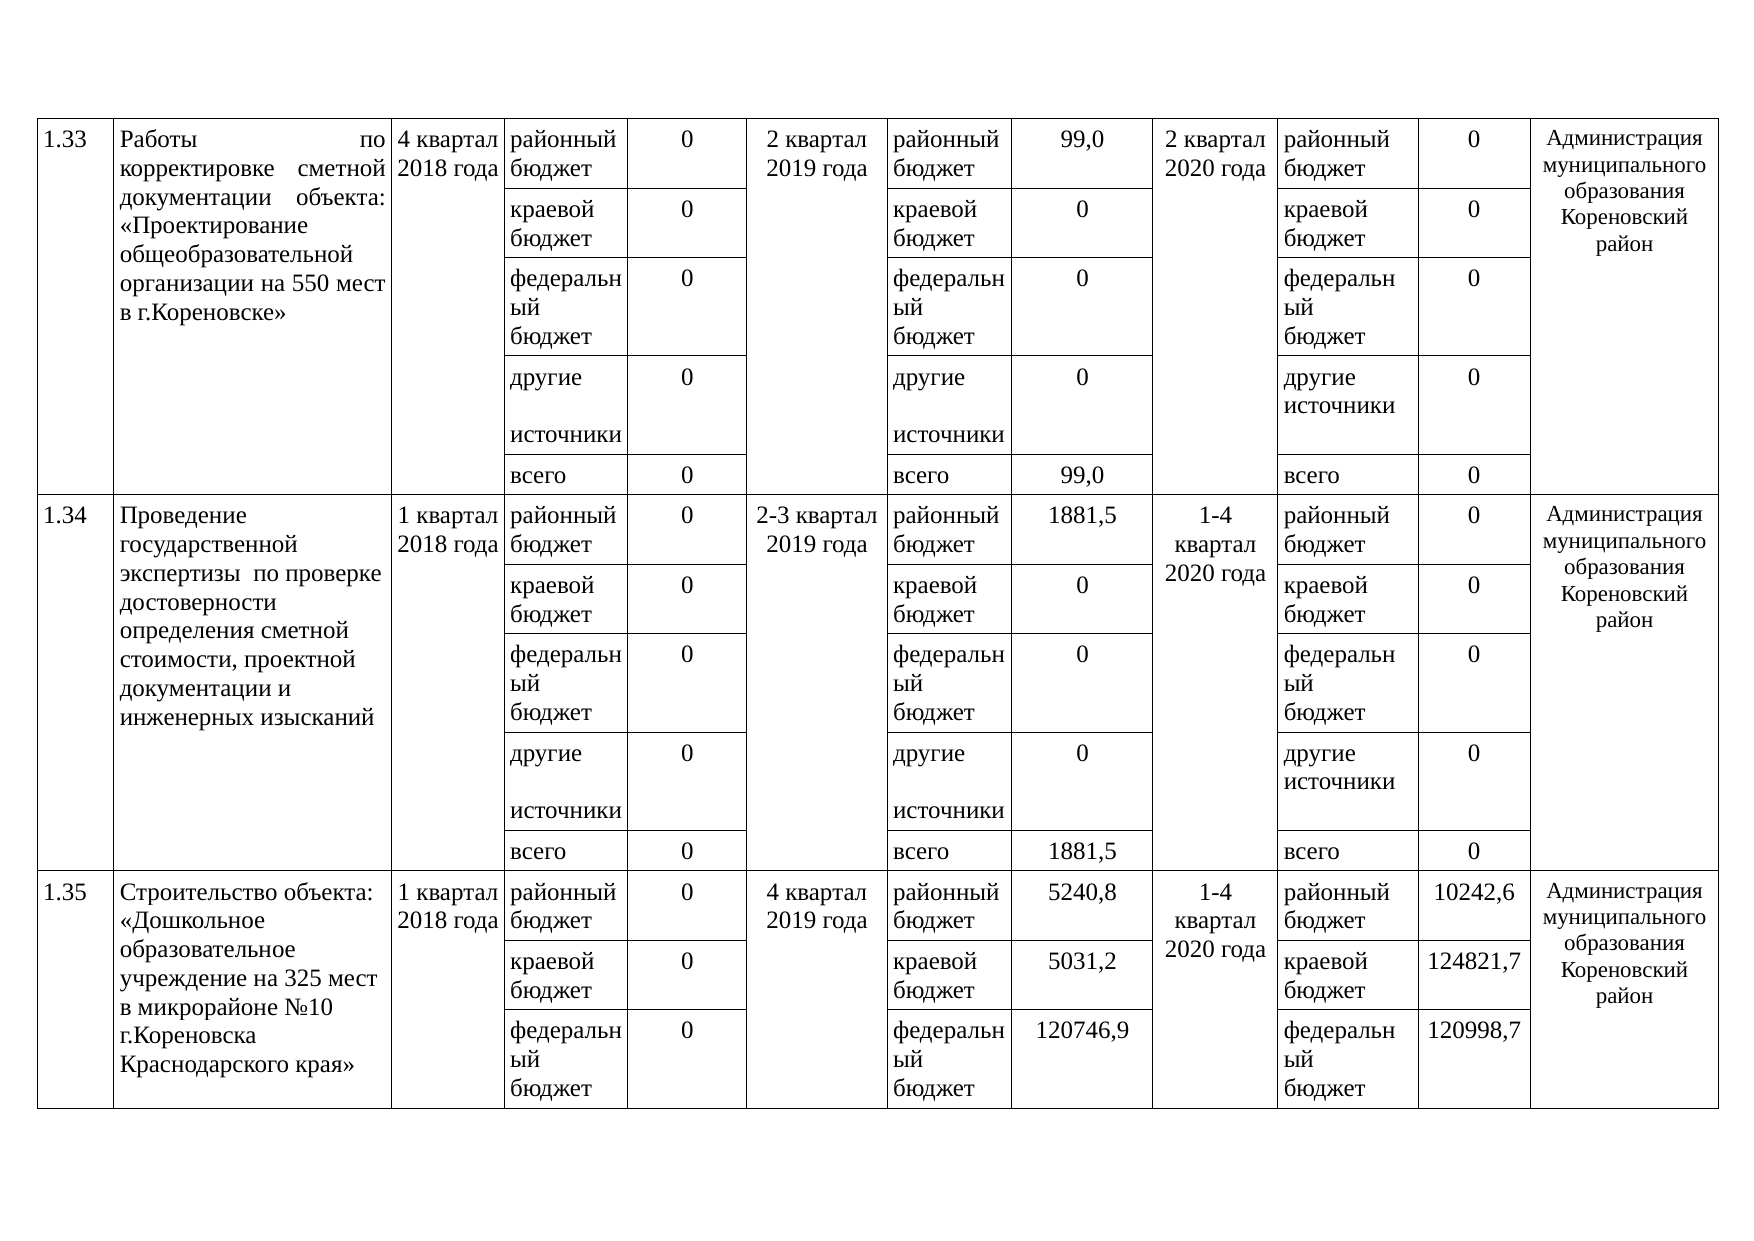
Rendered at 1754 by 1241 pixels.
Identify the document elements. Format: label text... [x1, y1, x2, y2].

table_cell всего [505, 831, 627, 870]
table_cell 0 [1419, 565, 1530, 633]
table_cell другие источники [505, 733, 627, 830]
table_cell краевой бюджет [888, 941, 1011, 1009]
table_cell 0 [1419, 189, 1530, 257]
table_cell 1881,5 [1012, 495, 1152, 564]
table_cell краевой бюджет [1278, 565, 1418, 633]
table_cell 2 квартал 2020 года [1153, 119, 1277, 494]
table_cell федеральный бюджет [888, 634, 1011, 731]
table_cell 99,0 [1012, 455, 1152, 494]
table_cell 0 [628, 119, 746, 188]
table_cell 1-4 квартал 2020 года [1153, 871, 1277, 1108]
table_cell федеральный бюджет [1278, 258, 1418, 355]
table_cell 10242,6 [1419, 871, 1530, 940]
table_cell всего [888, 455, 1011, 494]
table_cell районный бюджет [505, 495, 627, 564]
table_cell 1-4 квартал 2020 года [1153, 495, 1277, 870]
table_cell краевой бюджет [505, 941, 627, 1009]
table_cell всего [505, 455, 627, 494]
table_cell 0 [1012, 189, 1152, 257]
table_cell краевой бюджет [1278, 189, 1418, 257]
table_cell краевой бюджет [888, 189, 1011, 257]
table_cell 5031,2 [1012, 941, 1152, 1009]
table_cell 4 квартал 2018 года [392, 119, 504, 494]
table_cell 0 [1419, 455, 1530, 494]
table_cell краевой бюджет [888, 565, 1011, 633]
table_cell 4 квартал 2019 года [747, 871, 887, 1108]
table_cell районный бюджет [888, 871, 1011, 940]
table_cell другие источники [1278, 733, 1418, 830]
table_cell районный бюджет [1278, 119, 1418, 188]
table_cell всего [888, 831, 1011, 870]
table_cell 124821,7 [1419, 941, 1530, 1009]
table_cell Администрация муниципального образования Кореновский район [1531, 495, 1718, 870]
table_cell 0 [628, 258, 746, 355]
table_cell районный бюджет [505, 119, 627, 188]
table_cell 0 [628, 356, 746, 453]
table_cell федеральный бюджет [888, 258, 1011, 355]
table_cell 0 [628, 871, 746, 940]
table_cell 0 [628, 455, 746, 494]
table_cell 1881,5 [1012, 831, 1152, 870]
table_cell 0 [628, 1010, 746, 1108]
table_cell 0 [1012, 356, 1152, 453]
table_cell всего [1278, 455, 1418, 494]
table_cell 0 [1419, 733, 1530, 830]
table_cell 0 [1012, 258, 1152, 355]
table_cell 0 [1419, 119, 1530, 188]
table_cell 0 [628, 495, 746, 564]
table_cell 0 [628, 941, 746, 1009]
table_cell 0 [628, 189, 746, 257]
table_cell 0 [628, 831, 746, 870]
table_cell 5240,8 [1012, 871, 1152, 940]
table_cell другие источники [888, 733, 1011, 830]
table_cell 0 [628, 565, 746, 633]
table_cell 120998,7 [1419, 1010, 1530, 1108]
table_cell 0 [1012, 733, 1152, 830]
table_cell районный бюджет [1278, 871, 1418, 940]
table_cell 1 квартал 2018 года [392, 495, 504, 870]
table_cell федеральный бюджет [1278, 1010, 1418, 1108]
table_cell 1.33 [38, 119, 113, 494]
table_cell Администрация муниципального образования Кореновский район [1531, 119, 1718, 494]
table_cell Работы по корректировке сметной документации объекта: «Проектирование общеобразовательной организации на 550 мест в г.Кореновске» [114, 119, 391, 494]
table_cell 1.34 [38, 495, 113, 870]
table_cell 0 [628, 733, 746, 830]
table_cell 1 квартал 2018 года [392, 871, 504, 1108]
table_cell 0 [1012, 565, 1152, 633]
table_cell другие источники [888, 356, 1011, 453]
table_cell другие источники [1278, 356, 1418, 453]
table_cell 0 [628, 634, 746, 731]
table_cell 0 [1419, 831, 1530, 870]
table_cell Проведение государственной экспертизы по проверке достоверности определения сметной стоимости, проектной документации и инженерных изысканий [114, 495, 391, 870]
table_cell краевой бюджет [505, 189, 627, 257]
table_cell 0 [1419, 495, 1530, 564]
table_cell федеральный бюджет [505, 1010, 627, 1108]
table_cell районный бюджет [888, 119, 1011, 188]
table_cell 1.35 [38, 871, 113, 1108]
table_cell 120746,9 [1012, 1010, 1152, 1108]
table_cell другие источники [505, 356, 627, 453]
table_cell 2-3 квартал 2019 года [747, 495, 887, 870]
table_cell краевой бюджет [1278, 941, 1418, 1009]
table_cell всего [1278, 831, 1418, 870]
table_cell федеральный бюджет [505, 258, 627, 355]
table_cell районный бюджет [1278, 495, 1418, 564]
table_cell районный бюджет [888, 495, 1011, 564]
table_cell районный бюджет [505, 871, 627, 940]
table_cell федеральный бюджет [505, 634, 627, 731]
table_cell 2 квартал 2019 года [747, 119, 887, 494]
table_cell 0 [1419, 634, 1530, 731]
table_cell федеральный бюджет [888, 1010, 1011, 1108]
table_cell 99,0 [1012, 119, 1152, 188]
table_cell Администрация муниципального образования Кореновский район [1531, 871, 1718, 1108]
table_cell 0 [1419, 258, 1530, 355]
table_cell Строительство объекта: «Дошкольное образовательное учреждение на 325 мест в микрорайоне №10 г.Кореновска Краснодарского края» [114, 871, 391, 1108]
table_cell 0 [1419, 356, 1530, 453]
table_cell краевой бюджет [505, 565, 627, 633]
table_cell федеральный бюджет [1278, 634, 1418, 731]
table_cell 0 [1012, 634, 1152, 731]
